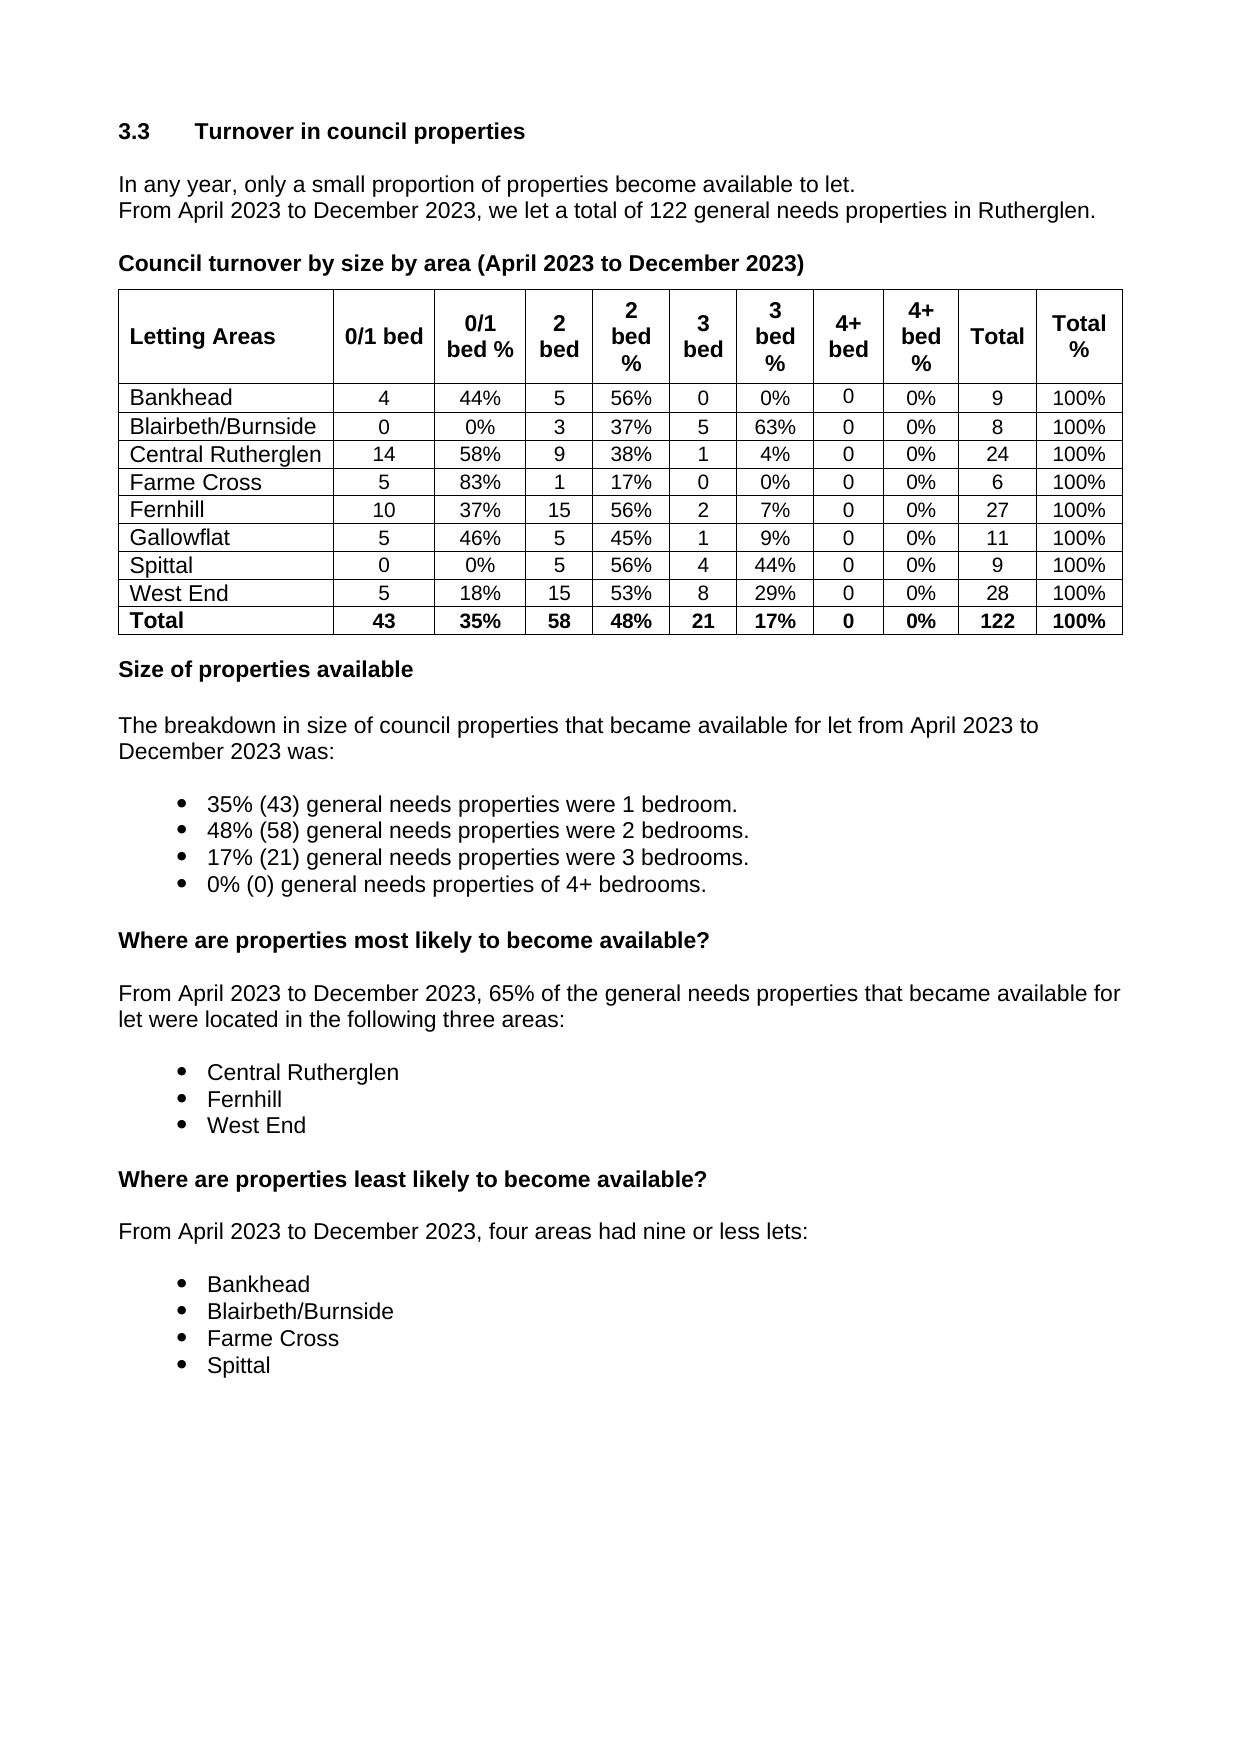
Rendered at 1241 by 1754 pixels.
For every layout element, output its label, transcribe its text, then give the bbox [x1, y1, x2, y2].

table_cell 5 [334, 469, 434, 495]
table_cell 0 [814, 552, 883, 578]
table_cell 37% [435, 496, 525, 523]
table_cell 2 [670, 496, 736, 523]
table_cell 0% [884, 580, 958, 606]
table_cell 28 [959, 580, 1036, 606]
table_header Letting Areas [119, 290, 333, 383]
table_cell 100% [1037, 469, 1122, 495]
table_cell 0 [814, 607, 883, 634]
table_cell 0 [334, 552, 434, 578]
table_cell 0% [737, 384, 813, 412]
text Where are properties most likely to become available? [118, 927, 1122, 953]
table_cell 56% [593, 496, 669, 523]
table_cell 0% [884, 441, 958, 468]
table_cell 0 [670, 384, 736, 412]
text Where are properties least likely to become available? [118, 1166, 1122, 1192]
table_cell 0 [670, 469, 736, 495]
table_cell 14 [334, 441, 434, 468]
text 3.3 Turnover in council properties [118, 118, 1122, 144]
list Bankhead [177, 1271, 1122, 1298]
table_cell 37% [593, 413, 669, 440]
table_cell 0 [814, 496, 883, 523]
table_cell 29% [737, 580, 813, 606]
table_header Total [959, 290, 1036, 383]
table_cell 5 [526, 524, 592, 551]
table_cell 0 [814, 441, 883, 468]
table_cell 56% [593, 552, 669, 578]
table_cell Blairbeth/Burnside [119, 413, 333, 440]
table_cell 21 [670, 607, 736, 634]
list West End [177, 1112, 1122, 1139]
table_cell 5 [334, 580, 434, 606]
table_cell 100% [1037, 552, 1122, 578]
table_cell 0% [435, 552, 525, 578]
table_cell 45% [593, 524, 669, 551]
table_cell 63% [737, 413, 813, 440]
list Spittal [177, 1352, 1122, 1378]
table_cell 3 [526, 413, 592, 440]
list Fernhill [177, 1086, 1122, 1112]
table_cell 5 [334, 524, 434, 551]
text Council turnover by size by area (April 2023 to December 2023) [118, 250, 1122, 276]
table_header 3 bed [670, 290, 736, 383]
table_cell 4 [334, 384, 434, 412]
table_cell 48% [593, 607, 669, 634]
list Farme Cross [177, 1325, 1122, 1352]
table_cell 100% [1037, 441, 1122, 468]
list 35% (43) general needs properties were 1 bedroom. [177, 791, 1122, 817]
table_cell 0 [334, 413, 434, 440]
table_header 0/1 bed [334, 290, 434, 383]
text From April 2023 to December 2023, four areas had nine or less lets: [118, 1218, 1122, 1245]
table_cell 100% [1037, 413, 1122, 440]
table_cell 9 [959, 384, 1036, 412]
table_cell 0 [814, 580, 883, 606]
table_cell 56% [593, 384, 669, 412]
table_cell 0% [737, 469, 813, 495]
table_cell 100% [1037, 384, 1122, 412]
table_cell 83% [435, 469, 525, 495]
table_cell 0% [884, 413, 958, 440]
table_cell 0 [814, 524, 883, 551]
table_header 4+ bed [814, 290, 883, 383]
table_cell 18% [435, 580, 525, 606]
list 0% (0) general needs properties of 4+ bedrooms. [177, 871, 1122, 898]
table_cell 46% [435, 524, 525, 551]
table_cell 58 [526, 607, 592, 634]
table_cell 0% [884, 607, 958, 634]
table_cell 4% [737, 441, 813, 468]
list Blairbeth/Burnside [177, 1298, 1122, 1325]
table_cell Gallowflat [119, 524, 333, 551]
table_cell Farme Cross [119, 469, 333, 495]
table_header 2 bed [526, 290, 592, 383]
table_cell 27 [959, 496, 1036, 523]
table_cell 0% [884, 469, 958, 495]
table_cell 44% [737, 552, 813, 578]
table_cell West End [119, 580, 333, 606]
table_cell Total [119, 607, 333, 634]
table_cell 9 [959, 552, 1036, 578]
table_cell 9 [526, 441, 592, 468]
table_cell 38% [593, 441, 669, 468]
table_cell 0% [884, 552, 958, 578]
table_cell 1 [670, 441, 736, 468]
table_cell 100% [1037, 607, 1122, 634]
table_cell Central Rutherglen [119, 441, 333, 468]
table_cell 15 [526, 580, 592, 606]
table_cell 10 [334, 496, 434, 523]
table_cell 100% [1037, 524, 1122, 551]
table_cell 17% [593, 469, 669, 495]
table_cell 9% [737, 524, 813, 551]
table_cell 5 [670, 413, 736, 440]
table_cell 35% [435, 607, 525, 634]
text December 2023 was: [118, 738, 1122, 764]
table_cell 4 [670, 552, 736, 578]
table_cell 53% [593, 580, 669, 606]
table_cell 0% [884, 384, 958, 412]
table_cell Spittal [119, 552, 333, 578]
list 17% (21) general needs properties were 3 bedrooms. [177, 844, 1122, 871]
table_cell 0% [884, 524, 958, 551]
table_cell 0 [814, 413, 883, 440]
table_cell 0% [435, 413, 525, 440]
table_cell 11 [959, 524, 1036, 551]
table_cell 100% [1037, 580, 1122, 606]
table_cell 1 [670, 524, 736, 551]
text Size of properties available [118, 656, 1122, 683]
table_cell 44% [435, 384, 525, 412]
table_cell 0 [814, 469, 883, 495]
table_cell Bankhead [119, 384, 333, 412]
table_cell 58% [435, 441, 525, 468]
list 48% (58) general needs properties were 2 bedrooms. [177, 817, 1122, 844]
table_header 3 bed % [737, 290, 813, 383]
table_cell 8 [670, 580, 736, 606]
text The breakdown in size of council properties that became available for let from April 2023 to [118, 712, 1122, 738]
table_cell 0% [884, 496, 958, 523]
table_cell 122 [959, 607, 1036, 634]
table_cell 6 [959, 469, 1036, 495]
table_cell Fernhill [119, 496, 333, 523]
table_header 0/1 bed % [435, 290, 525, 383]
table_cell 1 [526, 469, 592, 495]
list Central Rutherglen [177, 1059, 1122, 1086]
table_cell 15 [526, 496, 592, 523]
table_cell 5 [526, 552, 592, 578]
table_header 2 bed % [593, 290, 669, 383]
table_cell 17% [737, 607, 813, 634]
table_cell 43 [334, 607, 434, 634]
table_cell 5 [526, 384, 592, 412]
table_cell 0 [814, 384, 883, 412]
table_cell 7% [737, 496, 813, 523]
table_cell 100% [1037, 496, 1122, 523]
text From April 2023 to December 2023, 65% of the general needs properties that became available for let were located in the following three areas: [118, 979, 1122, 1032]
table_cell 8 [959, 413, 1036, 440]
text From April 2023 to December 2023, we let a total of 122 general needs properties in Rutherglen. [118, 197, 1122, 223]
table_header Total % [1037, 290, 1122, 383]
text In any year, only a small proportion of properties become available to let. [118, 171, 1122, 197]
table_cell 24 [959, 441, 1036, 468]
table_header 4+ bed % [884, 290, 958, 383]
